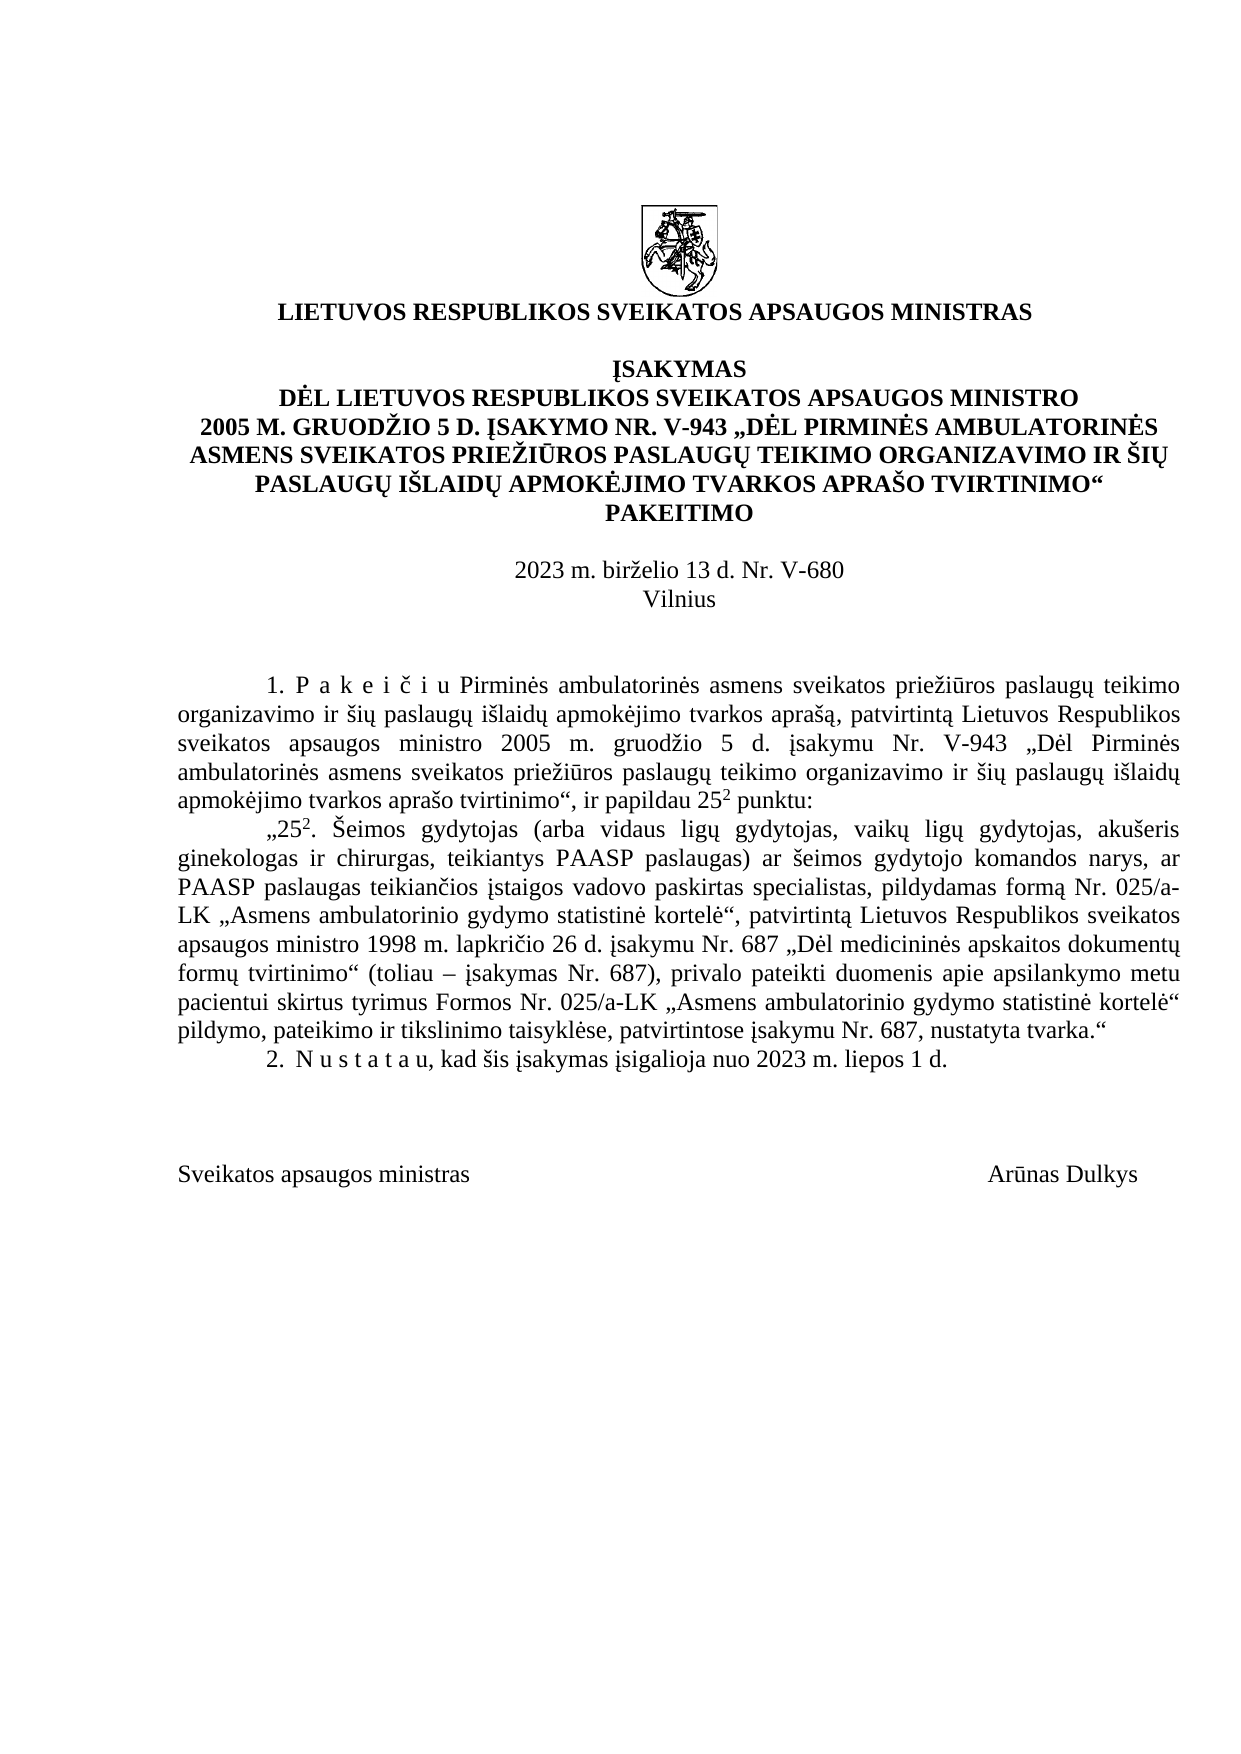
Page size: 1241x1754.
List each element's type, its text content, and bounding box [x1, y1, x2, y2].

text LIETUVOS RESPUBLIKOS SVEIKATOS APSAUGOS MINISTRAS [177, 297, 1133, 325]
text 1. P a k e i č i u Pirminės ambulatorinės asmens sveikatos priežiūros paslaugų teikimo organizavimo ir šių paslaugų išlaidų apmokėjimo tvarkos aprašą, patvirtintą Lietuvos Respublikos sveikatos apsaugos ministro 2005 m. gruodžio 5 d. įsakymu Nr. V-943 „Dėl Pirminės ambulatorinės asmens sveikatos priežiūros paslaugų teikimo organizavimo ir šių paslaugų išlaidų apmokėjimo tvarkos aprašo tvirtinimo“, ir papildau 252 punktu: [177, 670, 1181, 814]
text ĮSAKYMAS [177, 354, 1181, 383]
text DĖL LIETUVOS RESPUBLIKOS SVEIKATOS APSAUGOS MINISTRO [177, 383, 1181, 412]
text 2005 M. GRUODŽIO 5 D. ĮSAKYMO NR. V-943 „DĖL PIRMINĖS AMBULATORINĖS ASMENS SVEIKATOS PRIEŽIŪROS PASLAUGŲ TEIKIMO ORGANIZAVIMO IR ŠIŲ PASLAUGŲ IŠLAIDŲ APMOKĖJIMO TVARKOS APRAŠO TVIRTINIMO“ PAKEITIMO [177, 412, 1181, 527]
text Vilnius [177, 584, 1181, 613]
text 2. N u s t a t a u, kad šis įsakymas įsigalioja nuo 2023 m. liepos 1 d. [177, 1044, 1181, 1073]
text Sveikatos apsaugos ministras Arūnas Dulkys [177, 1159, 1181, 1188]
text 2023 m. birželio 13 d. Nr. V-680 [177, 555, 1181, 584]
text „252. Šeimos gydytojas (arba vidaus ligų gydytojas, vaikų ligų gydytojas, akušeris ginekologas ir chirurgas, teikiantys PAASP paslaugas) ar šeimos gydytojo komandos narys, ar PAASP paslaugas teikiančios įstaigos vadovo paskirtas specialistas, pildydamas formą Nr. 025/a-LK „Asmens ambulatorinio gydymo statistinė kortelė“, patvirtintą Lietuvos Respublikos sveikatos apsaugos ministro 1998 m. lapkričio 26 d. įsakymu Nr. 687 „Dėl medicininės apskaitos dokumentų formų tvirtinimo“ (toliau – įsakymas Nr. 687), privalo pateikti duomenis apie apsilankymo metu pacientui skirtus tyrimus Formos Nr. 025/a-LK „Asmens ambulatorinio gydymo statistinė kortelė“ pildymo, pateikimo ir tikslinimo taisyklėse, patvirtintose įsakymu Nr. 687, nustatyta tvarka.“ [177, 814, 1181, 1044]
